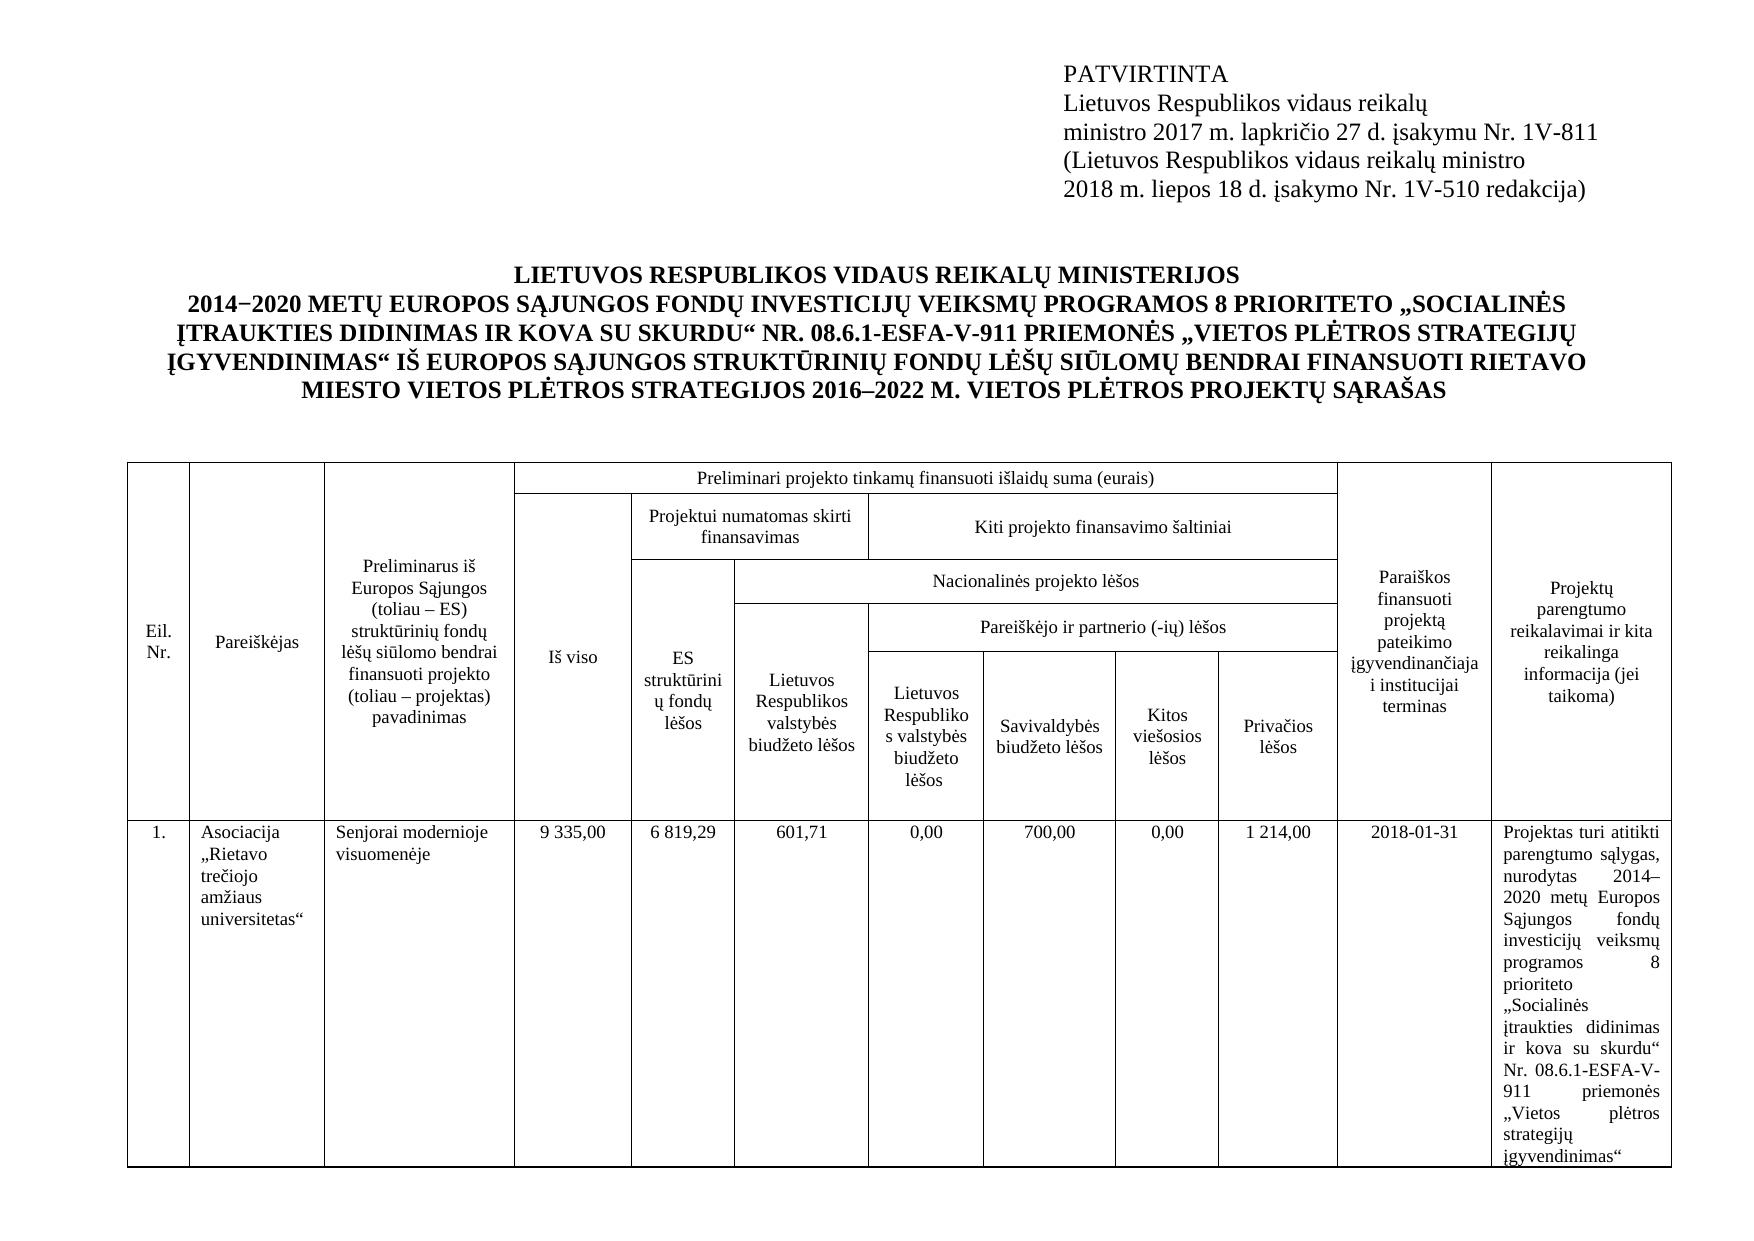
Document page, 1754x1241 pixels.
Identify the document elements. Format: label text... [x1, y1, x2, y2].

text ministro 2017 m. lapkričio 27 d. įsakymu Nr. 1V-811 [928, 117, 1636, 145]
table_cell Projektas turi atitikti parengtumo sąlygas, nurodytas 2014–2020 metų Europos Sąjungos fondų investicijų veiksmų programos 8 prioriteto „Socialinės įtraukties didinimas ir kova su skurdu“ Nr. 08.6.1-ESFA-V-911 priemonės „Vietos plėtros strategijų įgyvendinimas“ [1492, 821, 1671, 1166]
table_cell Lietuvos Respublikos valstybės biudžeto lėšos [735, 604, 868, 820]
table_cell Lietuvos Respublikos valstybės biudžeto lėšos [869, 652, 983, 820]
table_cell Projektui numatomas skirti finansavimas [632, 494, 868, 559]
table_header Preliminarus iš Europos Sąjungos (toliau – ES) struktūrinių fondų lėšų siūlomo bendrai finansuoti projekto (toliau – projektas) pavadinimas [325, 463, 514, 820]
table_cell 601,71 [735, 821, 868, 1166]
table_cell ES struktūrinių fondų lėšos [632, 560, 734, 820]
table_cell Iš viso [515, 494, 631, 820]
table_cell Senjorai modernioje visuomenėje [325, 821, 514, 1166]
table_cell Kiti projekto finansavimo šaltiniai [869, 494, 1337, 559]
table_cell Nacionalinės projekto lėšos [735, 560, 1337, 602]
text 2018 m. liepos 18 d. įsakymo Nr. 1V-510 redakcija) [118, 174, 1636, 203]
table_header Eil. Nr. [128, 463, 189, 820]
table_cell 1 214,00 [1219, 821, 1337, 1166]
table_cell [1672, 493, 1677, 559]
table_cell Privačios lėšos [1219, 652, 1337, 820]
table_header Paraiškos finansuoti projektą pateikimo įgyvendinančiajai institucijai terminas [1338, 463, 1491, 820]
text (Lietuvos Respublikos vidaus reikalų ministro [118, 145, 1636, 174]
table_cell 2018-01-31 [1338, 821, 1491, 1166]
text PATVIRTINTA [928, 59, 1636, 88]
table_cell 6 819,29 [632, 821, 734, 1166]
table_header Pareiškėjas [190, 463, 324, 820]
text 2014−2020 METŲ EUROPOS SĄJUNGOS FONDŲ INVESTICIJŲ VEIKSMŲ PROGRAMOS 8 PRIORITETO „SOCIALINĖS ĮTRAUKTIES DIDINIMAS IR KOVA SU SKURDU“ NR. 08.6.1-ESFA-V-911 PRIEMONĖS „VIETOS PLĖTROS STRATEGIJŲ ĮGYVENDINIMAS“ IŠ EUROPOS SĄJUNGOS STRUKTŪRINIŲ FONDŲ LĖŠŲ SIŪLOMŲ BENDRAI FINANSUOTI RIETAVO MIESTO VIETOS PLĖTROS STRATEGIJOS 2016–2022 M. VIETOS PLĖTROS PROJEKTŲ SĄRAŠAS [118, 289, 1636, 404]
table_cell Kitos viešosios lėšos [1116, 652, 1218, 820]
table_cell Pareiškėjo ir partnerio (-ių) lėšos [869, 604, 1337, 651]
table_cell Asociacija „Rietavo trečiojo amžiaus universitetas“ [190, 821, 324, 1166]
table_header Projektų parengtumo reikalavimai ir kita reikalinga informacija (jei taikoma) [1492, 463, 1671, 820]
table_cell [1672, 651, 1677, 820]
table_header [1672, 462, 1677, 493]
text LIETUVOS RESPUBLIKOS VIDAUS REIKALŲ MINISTERIJOS [118, 260, 1636, 289]
table_cell [1672, 559, 1677, 602]
table_cell 0,00 [1116, 821, 1218, 1166]
table_cell 700,00 [984, 821, 1115, 1166]
table_cell [1672, 820, 1677, 1166]
table_cell 9 335,00 [515, 821, 631, 1166]
table_header Preliminari projekto tinkamų finansuoti išlaidų suma (eurais) [515, 463, 1337, 493]
table_cell 1. [128, 821, 189, 1166]
table_cell [1672, 603, 1677, 651]
table_cell 0,00 [869, 821, 983, 1166]
table_cell Savivaldybės biudžeto lėšos [984, 652, 1115, 820]
text Lietuvos Respublikos vidaus reikalų [928, 88, 1636, 117]
